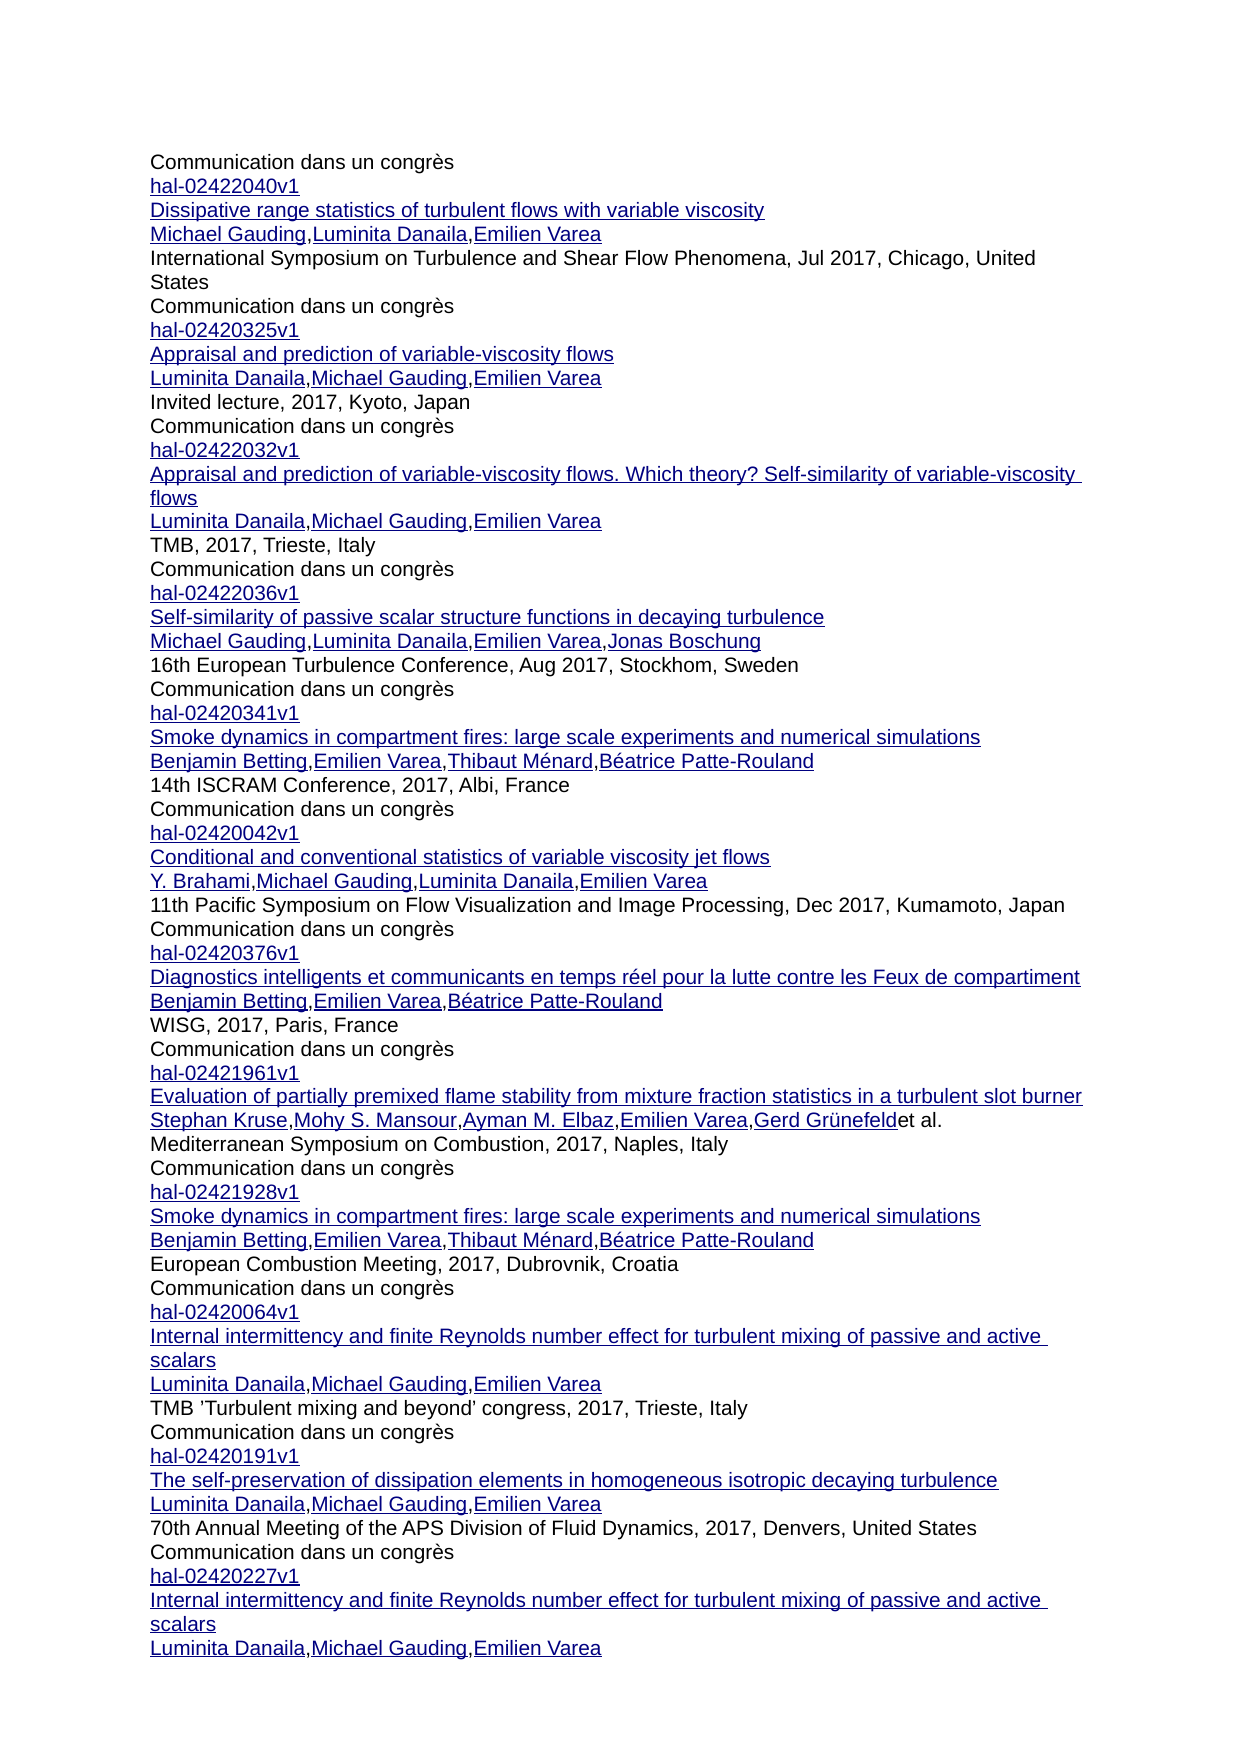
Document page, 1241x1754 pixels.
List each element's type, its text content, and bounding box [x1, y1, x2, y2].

table_cell Internal intermittency and finite Reynolds number effect for turbulent mixing of passive and active scalars Luminita Danaila,Michael Gauding,Emilien Varea TMB ’Turbulent mixing and beyond’ congress, 2017, Trieste, Italy Communication dans un congrès hal-02420191v1 [150, 1324, 1090, 1468]
table_cell Dissipative range statistics of turbulent flows with variable viscosity Michael Gauding,Luminita Danaila,Emilien Varea International Symposium on Turbulence and Shear Flow Phenomena, Jul 2017, Chicago, United States Communication dans un congrès hal-02420325v1 [150, 198, 1090, 342]
table_cell Appraisal and prediction of variable-viscosity flows Luminita Danaila,Michael Gauding,Emilien Varea Invited lecture, 2017, Kyoto, Japan Communication dans un congrès hal-02422032v1 [150, 342, 1090, 461]
table_cell Internal intermittency and finite Reynolds number effect for turbulent mixing of passive and active scalars Luminita Danaila,Michael Gauding,Emilien Varea [150, 1588, 1090, 1659]
table_cell Self-similarity of passive scalar structure functions in decaying turbulence Michael Gauding,Luminita Danaila,Emilien Varea,Jonas Boschung 16th European Turbulence Conference, Aug 2017, Stockhom, Sweden Communication dans un congrès hal-02420341v1 [150, 605, 1090, 725]
table_cell Conditional and conventional statistics of variable viscosity jet flows Y. Brahami,Michael Gauding,Luminita Danaila,Emilien Varea 11th Pacific Symposium on Flow Visualization and Image Processing, Dec 2017, Kumamoto, Japan Communication dans un congrès hal-02420376v1 [150, 845, 1090, 964]
table_cell Evaluation of partially premixed flame stability from mixture fraction statistics in a turbulent slot burner Stephan Kruse,Mohy S. Mansour,Ayman M. Elbaz,Emilien Varea,Gerd Grünefeldet al. Mediterranean Symposium on Combustion, 2017, Naples, Italy Communication dans un congrès hal-02421928v1 [150, 1084, 1090, 1204]
table_cell Smoke dynamics in compartment fires: large scale experiments and numerical simulations Benjamin Betting,Emilien Varea,Thibaut Ménard,Béatrice Patte-Rouland 14th ISCRAM Conference, 2017, Albi, France Communication dans un congrès hal-02420042v1 [150, 725, 1090, 845]
table_cell Diagnostics intelligents et communicants en temps réel pour la lutte contre les Feux de compartiment Benjamin Betting,Emilien Varea,Béatrice Patte-Rouland WISG, 2017, Paris, France Communication dans un congrès hal-02421961v1 [150, 965, 1090, 1084]
table_cell Communication dans un congrès hal-02422040v1 [150, 150, 1090, 198]
table_cell Appraisal and prediction of variable-viscosity flows. Which theory? Self-similarity of variable-viscosity flows Luminita Danaila,Michael Gauding,Emilien Varea TMB, 2017, Trieste, Italy Communication dans un congrès hal-02422036v1 [150, 461, 1090, 605]
table_cell Smoke dynamics in compartment fires: large scale experiments and numerical simulations Benjamin Betting,Emilien Varea,Thibaut Ménard,Béatrice Patte-Rouland European Combustion Meeting, 2017, Dubrovnik, Croatia Communication dans un congrès hal-02420064v1 [150, 1204, 1090, 1324]
table_cell The self-preservation of dissipation elements in homogeneous isotropic decaying turbulence Luminita Danaila,Michael Gauding,Emilien Varea 70th Annual Meeting of the APS Division of Fluid Dynamics, 2017, Denvers, United States Communication dans un congrès hal-02420227v1 [150, 1468, 1090, 1587]
